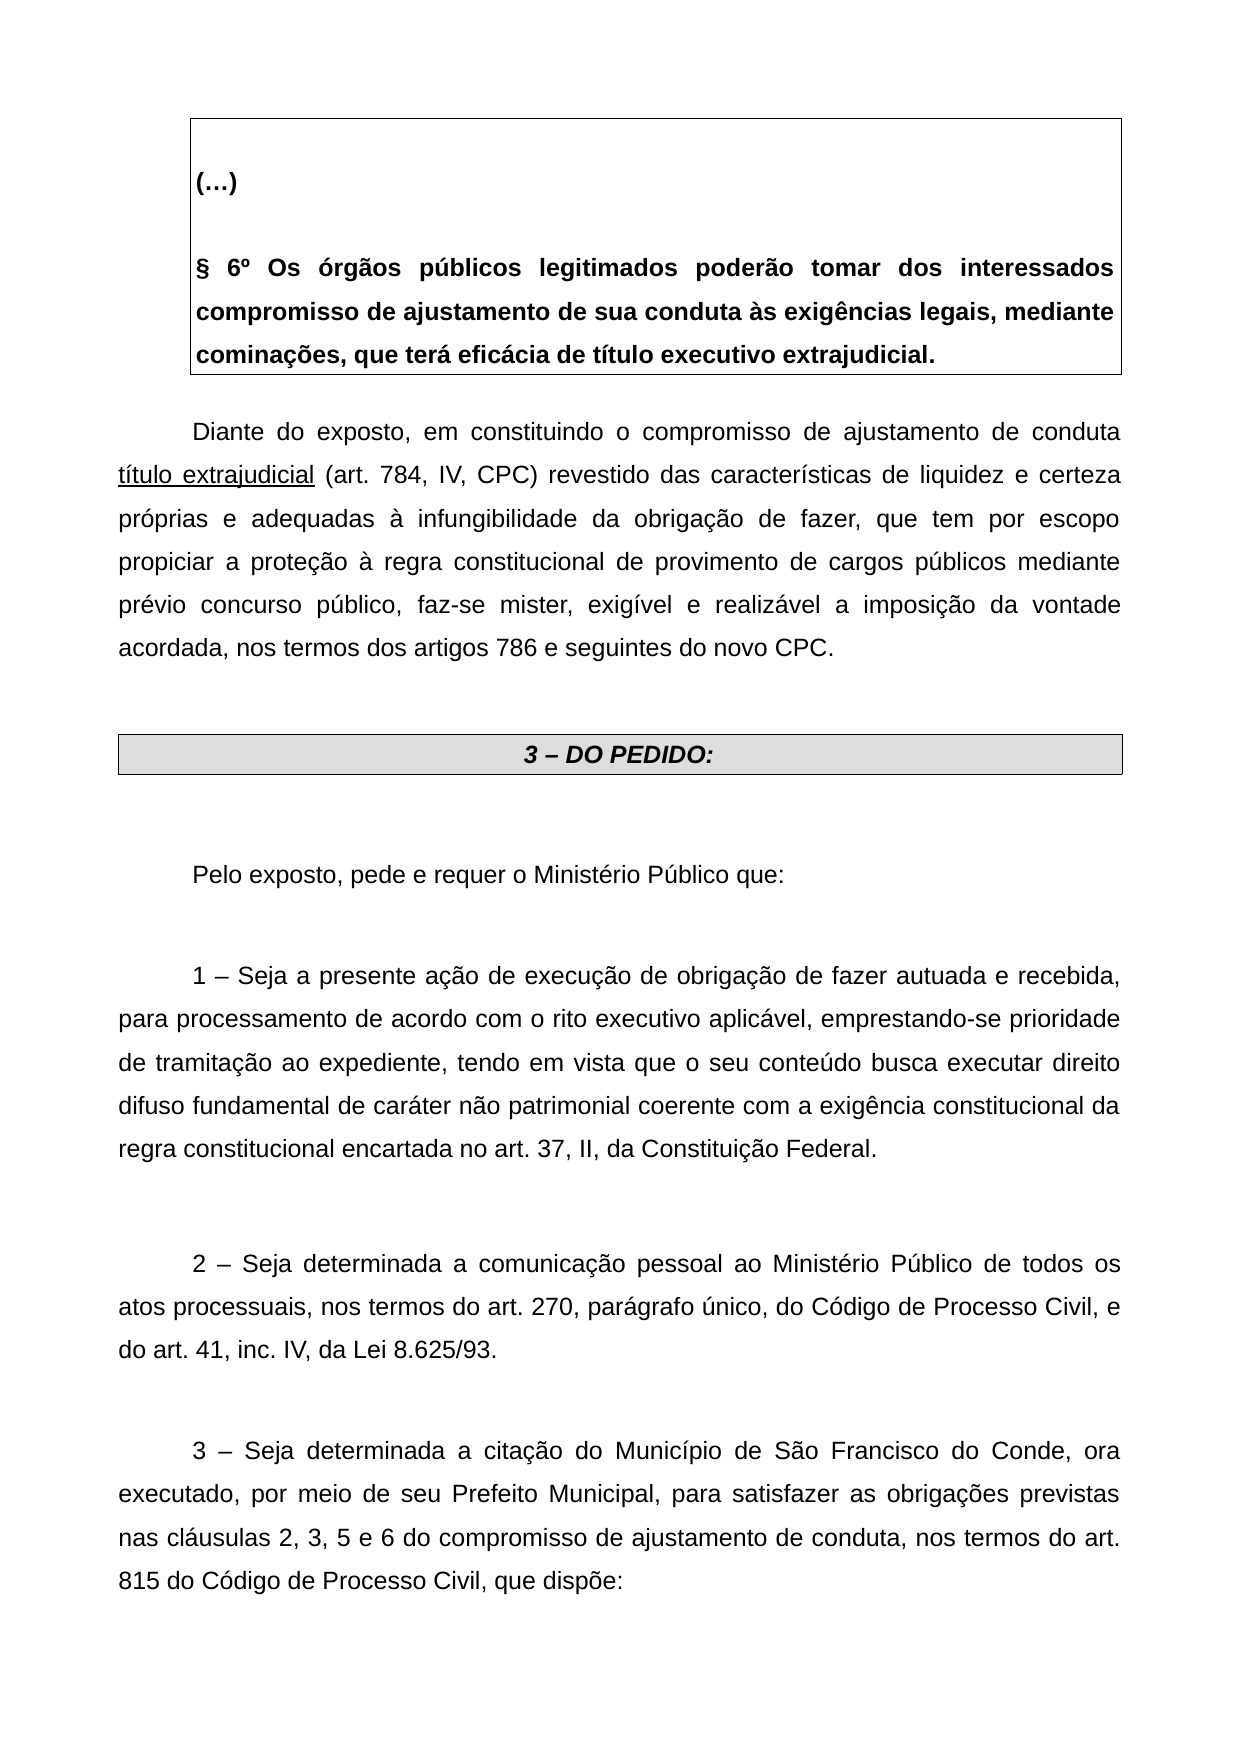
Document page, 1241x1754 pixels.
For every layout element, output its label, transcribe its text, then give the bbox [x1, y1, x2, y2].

table_header (…) § 6º Os órgãos públicos legitimados poderão tomar dos interessados compromisso de ajustamento de sua conduta às exigências legais, mediante cominações, que terá eficácia de título executivo extrajudicial. [191, 119, 1121, 374]
text 1 – Seja a presente ação de execução de obrigação de fazer autuada e recebida, para processamento de acordo com o rito executivo aplicável, emprestando-se prioridade de tramitação ao expediente, tendo em vista que o seu conteúdo busca executar direito difuso fundamental de caráter não patrimonial coerente com a exigência constitucional da regra constitucional encartada no art. 37, II, da Constituição Federal. [118, 961, 1122, 1162]
text 2 – Seja determinada a comunicação pessoal ao Ministério Público de todos os atos processuais, nos termos do art. 270, parágrafo único, do Código de Processo Civil, e do art. 41, inc. IV, da Lei 8.625/93. [118, 1249, 1122, 1364]
table_header 3 – DO PEDIDO: [119, 735, 1122, 774]
text Diante do exposto, em constituindo o compromisso de ajustamento de conduta título extrajudicial (art. 784, IV, CPC) revestido das características de liquidez e certeza próprias e adequadas à infungibilidade da obrigação de fazer, que tem por escopo propiciar a proteção à regra constitucional de provimento de cargos públicos mediante prévio concurso público, faz-se mister, exigível e realizável a imposição da vontade acordada, nos termos dos artigos 786 e seguintes do novo CPC. [118, 417, 1122, 662]
text 3 – Seja determinada a citação do Município de São Francisco do Conde, ora executado, por meio de seu Prefeito Municipal, para satisfazer as obrigações previstas nas cláusulas 2, 3, 5 e 6 do compromisso de ajustamento de conduta, nos termos do art. 815 do Código de Processo Civil, que dispõe: [118, 1436, 1122, 1594]
text Pelo exposto, pede e requer o Ministério Público que: [118, 860, 1122, 889]
